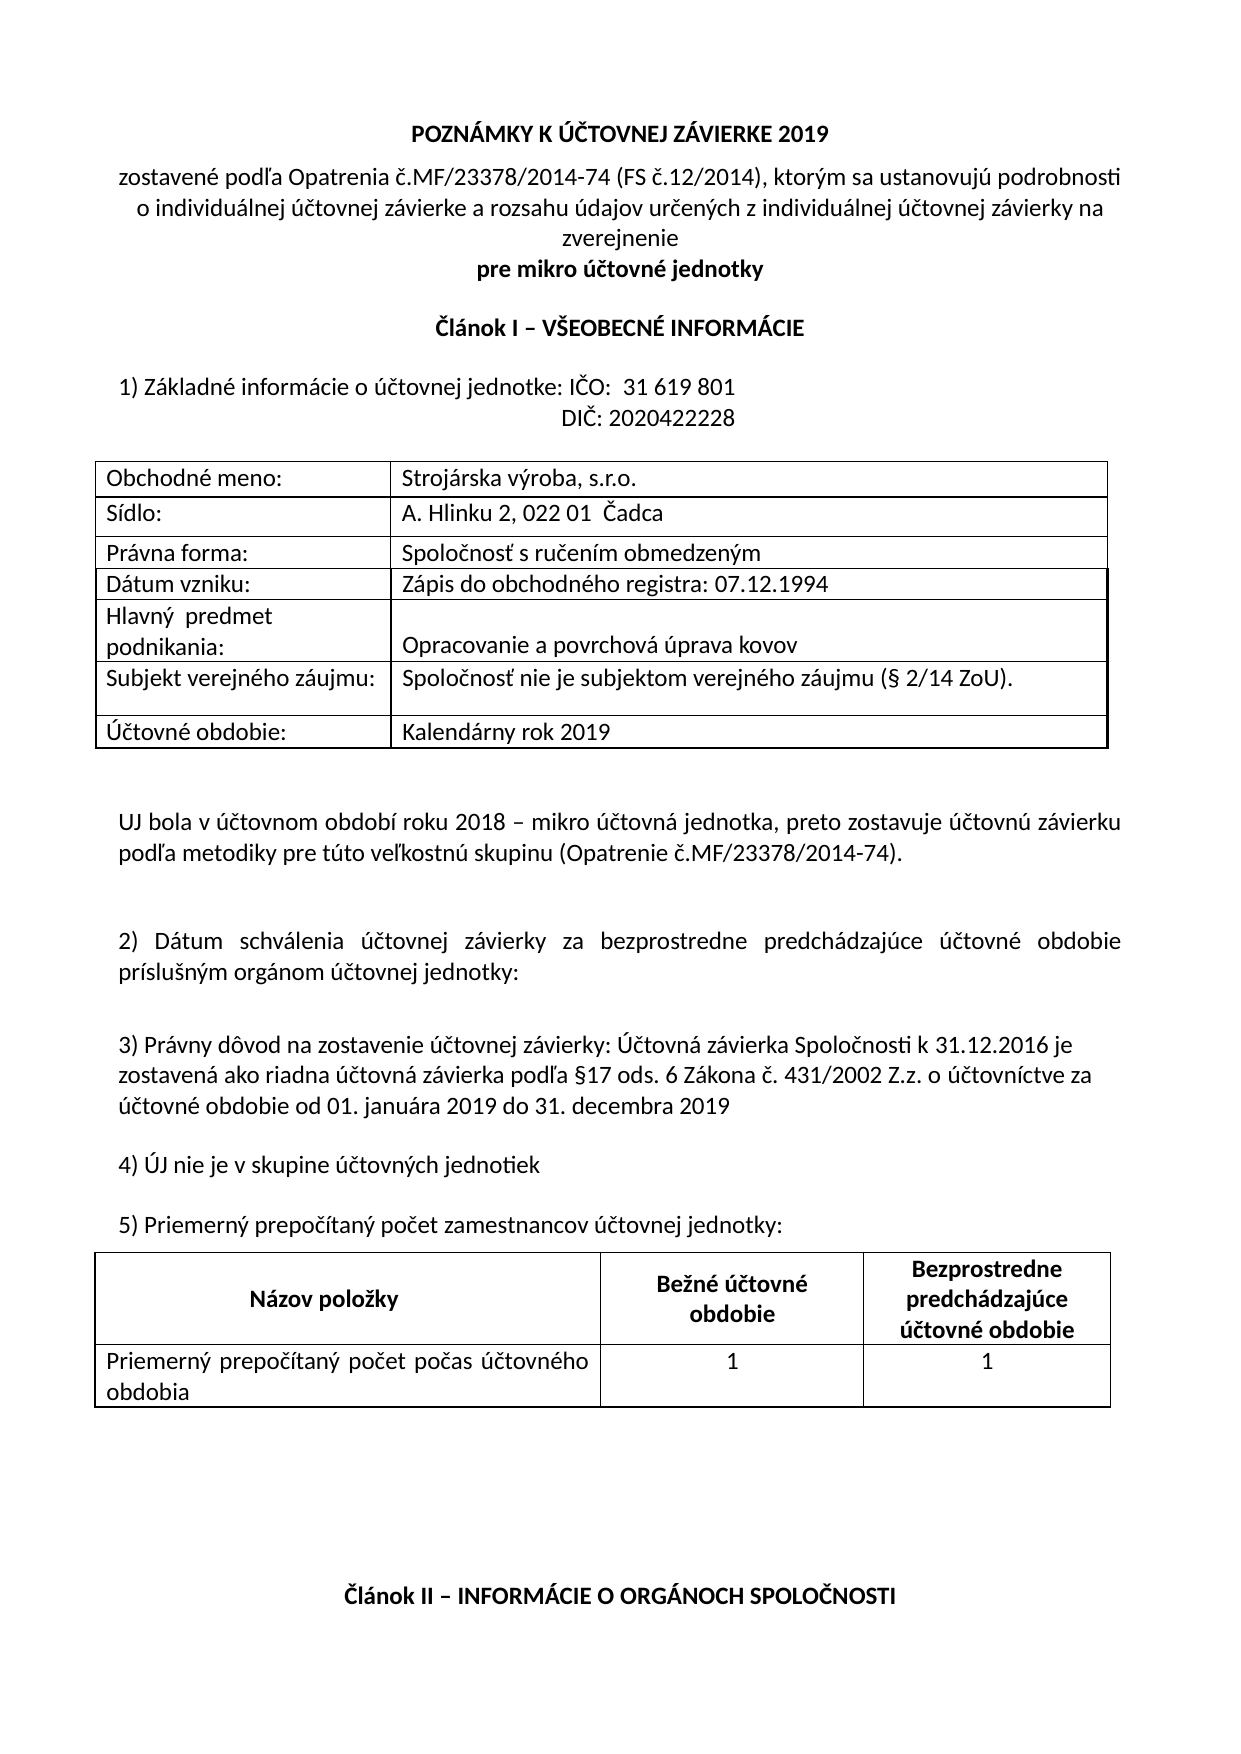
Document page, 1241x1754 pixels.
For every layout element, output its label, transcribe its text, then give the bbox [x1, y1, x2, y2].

text pre mikro účtovné jednotky [118, 253, 1122, 283]
text 2) Dátum schválenia účtovnej závierky za bezprostredne predchádzajúce účtovné obdobie príslušným orgánom účtovnej jednotky: [118, 925, 1122, 986]
table_header Názov položky [96, 1253, 600, 1344]
table_cell Kalendárny rok 2019 [392, 716, 1106, 747]
text DIČ: 2020422228 [118, 402, 1122, 432]
table_cell Priemerný prepočítaný počet počas účtovného obdobia [96, 1345, 600, 1406]
text zostavené podľa Opatrenia č.MF/23378/2014-74 (FS č.12/2014), ktorým sa ustanovujú podrobnosti o individuálnej účtovnej závierke a rozsahu údajov určených z individuálnej účtovnej závierky na zverejnenie [118, 161, 1122, 253]
table_header Bezprostredne predchádzajúce účtovné obdobie [864, 1253, 1110, 1344]
table_cell Právna forma: [96, 537, 390, 568]
table_cell Spoločnosť nie je subjektom verejného záujmu (§ 2/14 ZoU). [392, 662, 1106, 715]
text 3) Právny dôvod na zostavenie účtovnej závierky: Účtovná závierka Spoločnosti k 31.12.2016 je zostavená ako riadna účtovná závierka podľa §17 ods. 6 Zákona č. 431/2002 Z.z. o účtovníctve za účtovné obdobie od 01. januára 2019 do 31. decembra 2019 [118, 1029, 1122, 1121]
table_header Strojárska výroba, s.r.o. [391, 462, 1107, 496]
table_cell Zápis do obchodného registra: 07.12.1994 [392, 569, 1106, 599]
table_header Bežné účtovné obdobie [601, 1253, 863, 1344]
text POZNÁMKY K ÚČTOVNEJ ZÁVIERKE 2019 [118, 118, 1122, 149]
text 1) Základné informácie o účtovnej jednotke: IČO: 31 619 801 [118, 371, 1122, 402]
table_cell Spoločnosť s ručením obmedzeným [391, 537, 1107, 568]
text 5) Priemerný prepočítaný počet zamestnancov účtovnej jednotky: [118, 1209, 1122, 1239]
table_header Obchodné meno: [96, 462, 390, 496]
table_cell A. Hlinku 2, 022 01 Čadca [391, 498, 1107, 536]
table_cell Opracovanie a povrchová úprava kovov [392, 600, 1106, 661]
text Článok II – INFORMÁCIE O ORGÁNOCH SPOLOČNOSTI [118, 1580, 1122, 1611]
text UJ bola v účtovnom období roku 2018 – mikro účtovná jednotka, preto zostavuje účtovnú závierku podľa metodiky pre túto veľkostnú skupinu (Opatrenie č.MF/23378/2014-74). [118, 807, 1122, 868]
table_cell Sídlo: [96, 498, 390, 536]
table_cell 1 [864, 1345, 1110, 1406]
table_cell Hlavný predmet podnikania: [97, 600, 390, 661]
table_cell Dátum vzniku: [97, 569, 390, 599]
table_cell Účtovné obdobie: [97, 716, 390, 747]
text 4) ÚJ nie je v skupine účtovných jednotiek [118, 1149, 1122, 1180]
table_cell 1 [601, 1345, 863, 1406]
table_cell Subjekt verejného záujmu: [97, 662, 390, 715]
text Článok I – VŠEOBECNÉ INFORMÁCIE [118, 312, 1122, 342]
